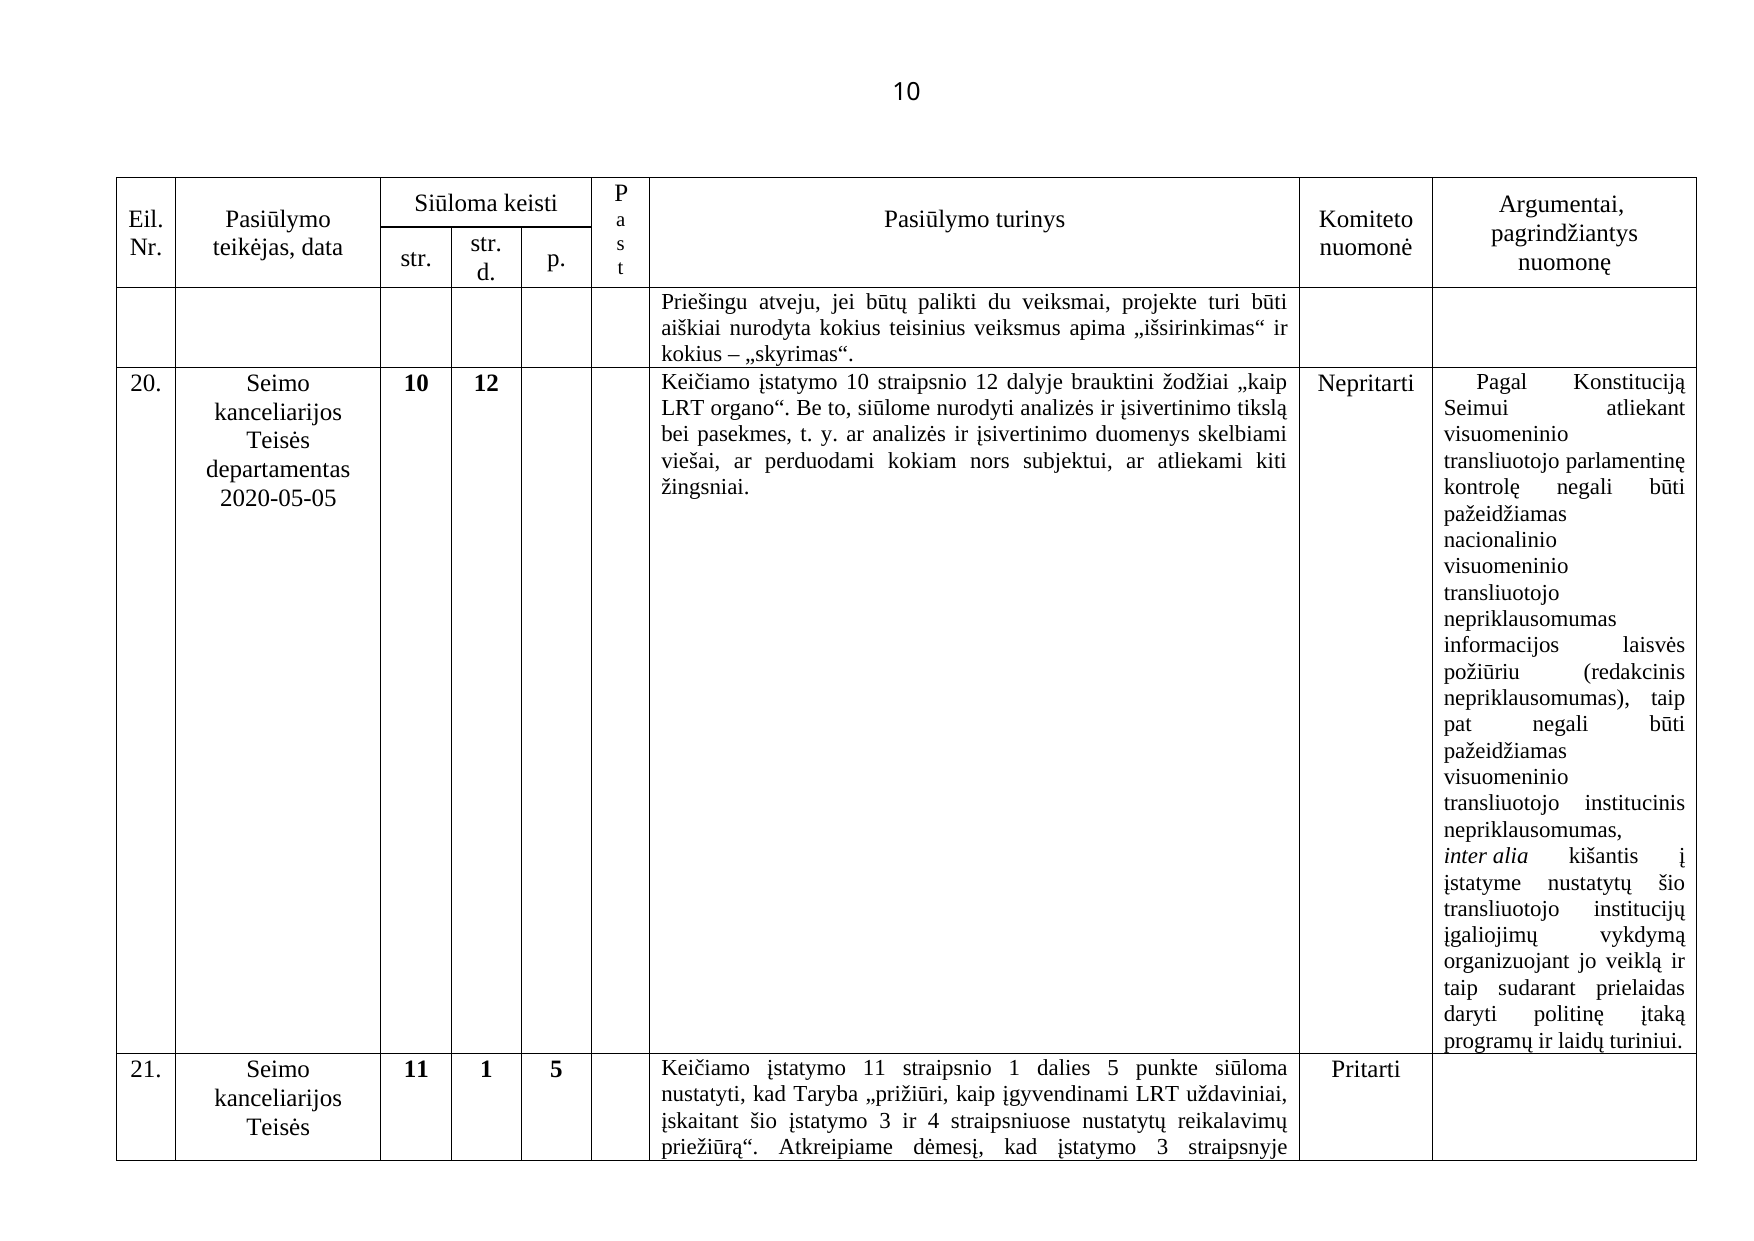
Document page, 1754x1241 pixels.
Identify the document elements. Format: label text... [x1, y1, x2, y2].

table_cell [522, 368, 591, 1053]
table_cell str. [381, 228, 451, 287]
table_cell Pagal Konstituciją Seimui atliekant visuomeninio transliuotojo parlamentinę kontrolę negali būti pažeidžiamas nacionalinio visuomeninio transliuotojo nepriklausomumas informacijos laisvės požiūriu (redakcinis nepriklausomumas), taip pat negali būti pažeidžiamas visuomeninio transliuotojo institucinis nepriklausomumas, inter alia kišantis į įstatyme nustatytų šio transliuotojo institucijų įgaliojimų vykdymą organizuojant jo veiklą ir taip sudarant prielaidas daryti politinę įtaką programų ir laidų turiniui. [1433, 368, 1696, 1053]
table_cell 11 [381, 1054, 451, 1159]
table_header Komiteto nuomonė [1300, 178, 1432, 287]
table_cell 21. [117, 1054, 175, 1159]
table_cell Keičiamo įstatymo 11 straipsnio 1 dalies 5 punkte siūloma nustatyti, kad Taryba „prižiūri, kaip įgyvendinami LRT uždaviniai, įskaitant šio įstatymo 3 ir 4 straipsniuose nustatytų reikalavimų priežiūrą“. Atkreipiame dėmesį, kad įstatymo 3 straipsnyje [650, 1054, 1299, 1159]
table_cell Priešingu atveju, jei būtų palikti du veiksmai, projekte turi būti aiškiai nurodyta kokius teisinius veiksmus apima „išsirinkimas“ ir kokius – „skyrimas“. [650, 288, 1299, 367]
table_header Siūloma keisti [381, 178, 591, 226]
table_cell 5 [522, 1054, 591, 1159]
table_header Eil. Nr. [117, 178, 175, 287]
table_header Pasiūlymo turinys [650, 178, 1299, 287]
table_cell [452, 288, 521, 367]
table_cell Pritarti [1300, 1054, 1432, 1159]
table_cell 1 [452, 1054, 521, 1159]
table_cell [117, 288, 175, 367]
table_cell [381, 288, 451, 367]
table_cell Seimo kanceliarijos Teisės departamentas 2020-05-05 [176, 368, 380, 1053]
table_cell [176, 288, 380, 367]
table_cell [522, 288, 591, 367]
table_header Pastabos [592, 178, 649, 287]
table_cell Keičiamo įstatymo 10 straipsnio 12 dalyje brauktini žodžiai „kaip LRT organo“. Be to, siūlome nurodyti analizės ir įsivertinimo tikslą bei pasekmes, t. y. ar analizės ir įsivertinimo duomenys skelbiami viešai, ar perduodami kokiam nors subjektui, ar atliekami kiti žingsniai. [650, 368, 1299, 1053]
table_cell 20. [117, 368, 175, 1053]
table_cell Seimo kanceliarijos Teisės [176, 1054, 380, 1159]
table_cell [1433, 1054, 1696, 1159]
table_cell 10 [381, 368, 451, 1053]
table_cell [592, 288, 649, 367]
table_cell [592, 1054, 649, 1159]
table_cell [1433, 288, 1696, 367]
table_cell 12 [452, 368, 521, 1053]
table_header Argumentai, pagrindžiantys nuomonę [1433, 178, 1696, 287]
table_cell Nepritarti [1300, 368, 1432, 1053]
table_cell p. [522, 228, 591, 287]
table_cell [1300, 288, 1432, 367]
table_cell str. d. [452, 228, 521, 287]
table_cell [592, 368, 649, 1053]
table_header Pasiūlymo teikėjas, data [176, 178, 380, 287]
